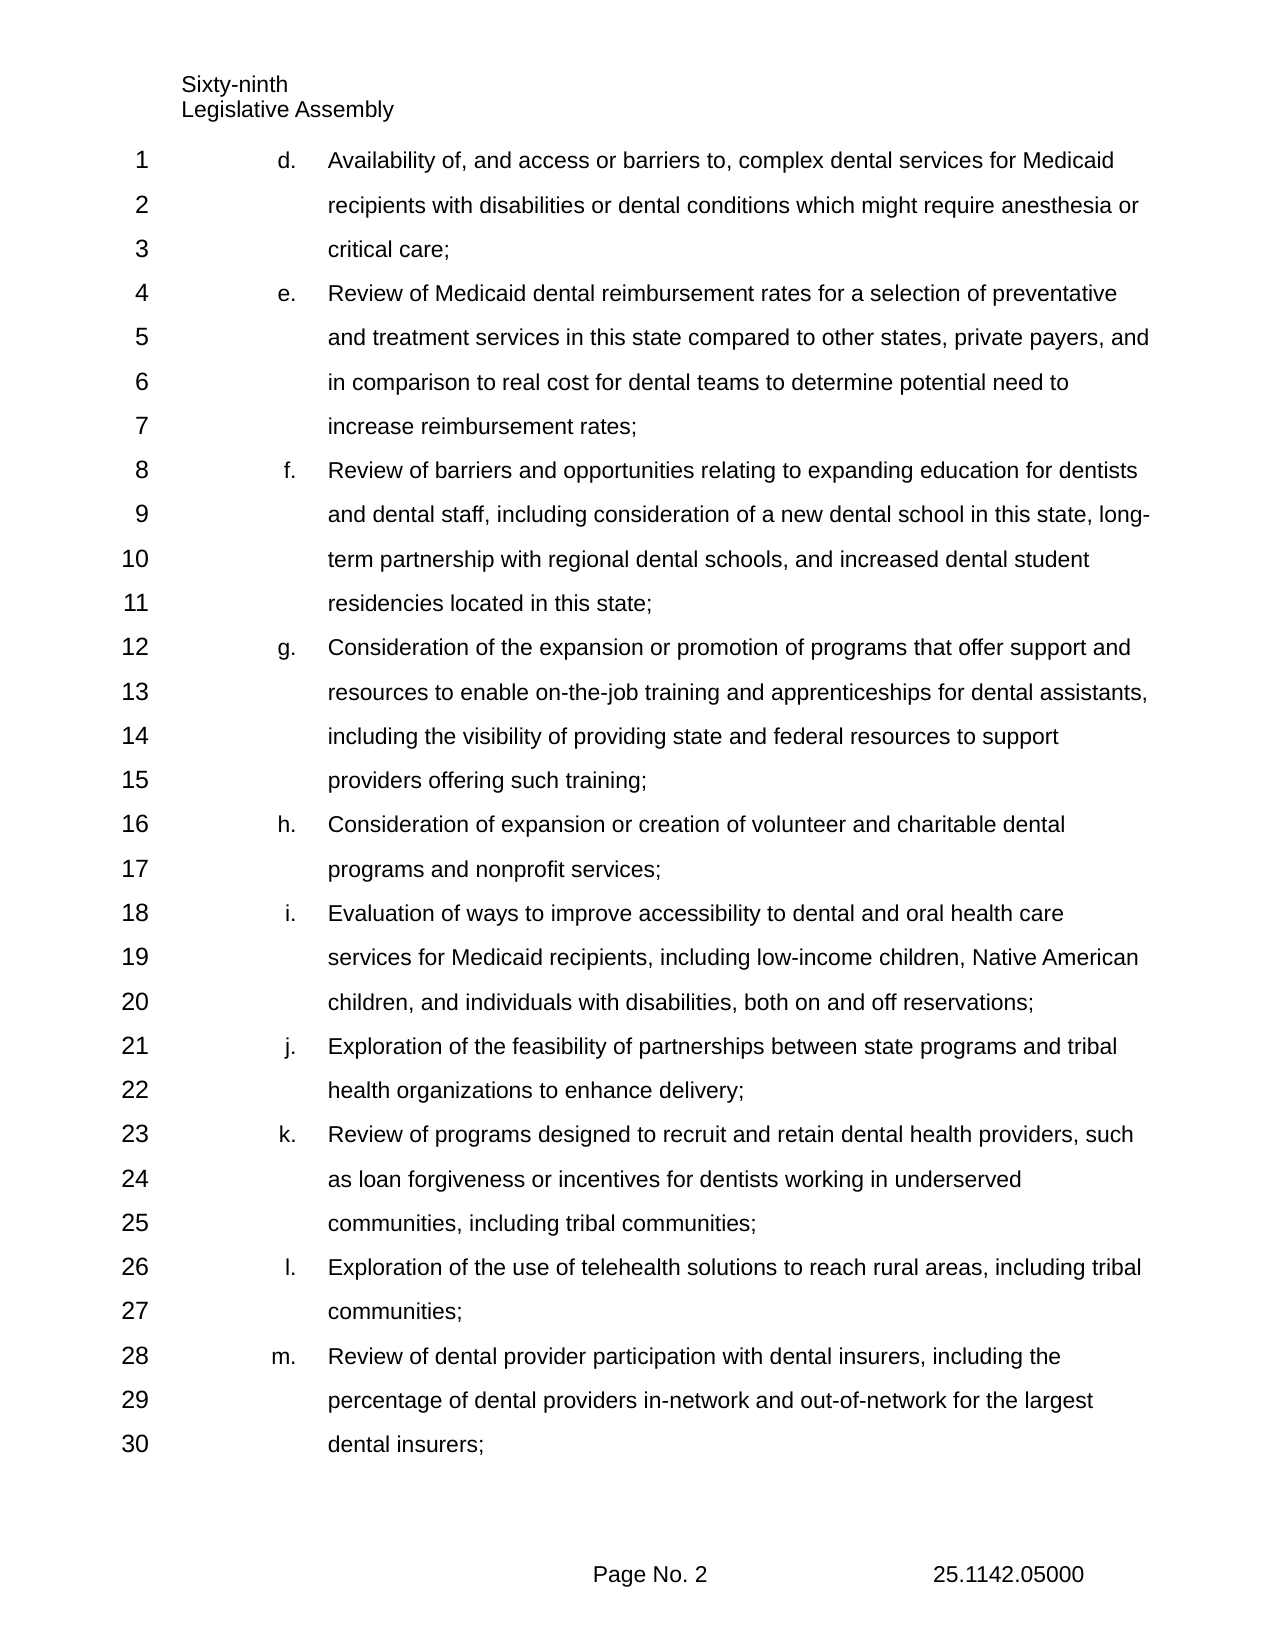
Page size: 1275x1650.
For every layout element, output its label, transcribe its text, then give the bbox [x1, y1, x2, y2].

text j. Exploration of the feasibility of partnerships between state programs and tribal health organizations to enhance delivery; [181, 1019, 1154, 1107]
text l. Exploration of the use of telehealth solutions to reach rural areas, including tribal communities; [181, 1240, 1154, 1329]
text h. Consideration of expansion or creation of volunteer and charitable dental programs and nonprofit services; [181, 797, 1154, 886]
text g. Consideration of the expansion or promotion of programs that offer support and resources to enable on-the-job training and apprenticeships for dental assistants, including the visibility of providing state and federal resources to support providers offering such training; [181, 620, 1154, 797]
text e. Review of Medicaid dental reimbursement rates for a selection of preventative and treatment services in this state compared to other states, private payers, and in comparison to real cost for dental teams to determine potential need to increase reimbursement rates; [181, 266, 1154, 443]
text f. Review of barriers and opportunities relating to expanding education for dentists and dental staff, including consideration of a new dental school in this state, long-term partnership with regional dental schools, and increased dental student residencies located in this state; [181, 443, 1154, 620]
text m. Review of dental provider participation with dental insurers, including the percentage of dental providers in-network and out-of-network for the largest dental insurers; [181, 1329, 1154, 1461]
text d. Availability of, and access or barriers to, complex dental services for Medicaid recipients with disabilities or dental conditions which might require anesthesia or critical care; [181, 133, 1154, 266]
text k. Review of programs designed to recruit and retain dental health providers, such as loan forgiveness or incentives for dentists working in underserved communities, including tribal communities; [181, 1107, 1154, 1240]
text i. Evaluation of ways to improve accessibility to dental and oral health care services for Medicaid recipients, including low-income children, Native American children, and individuals with disabilities, both on and off reservations; [181, 886, 1154, 1019]
